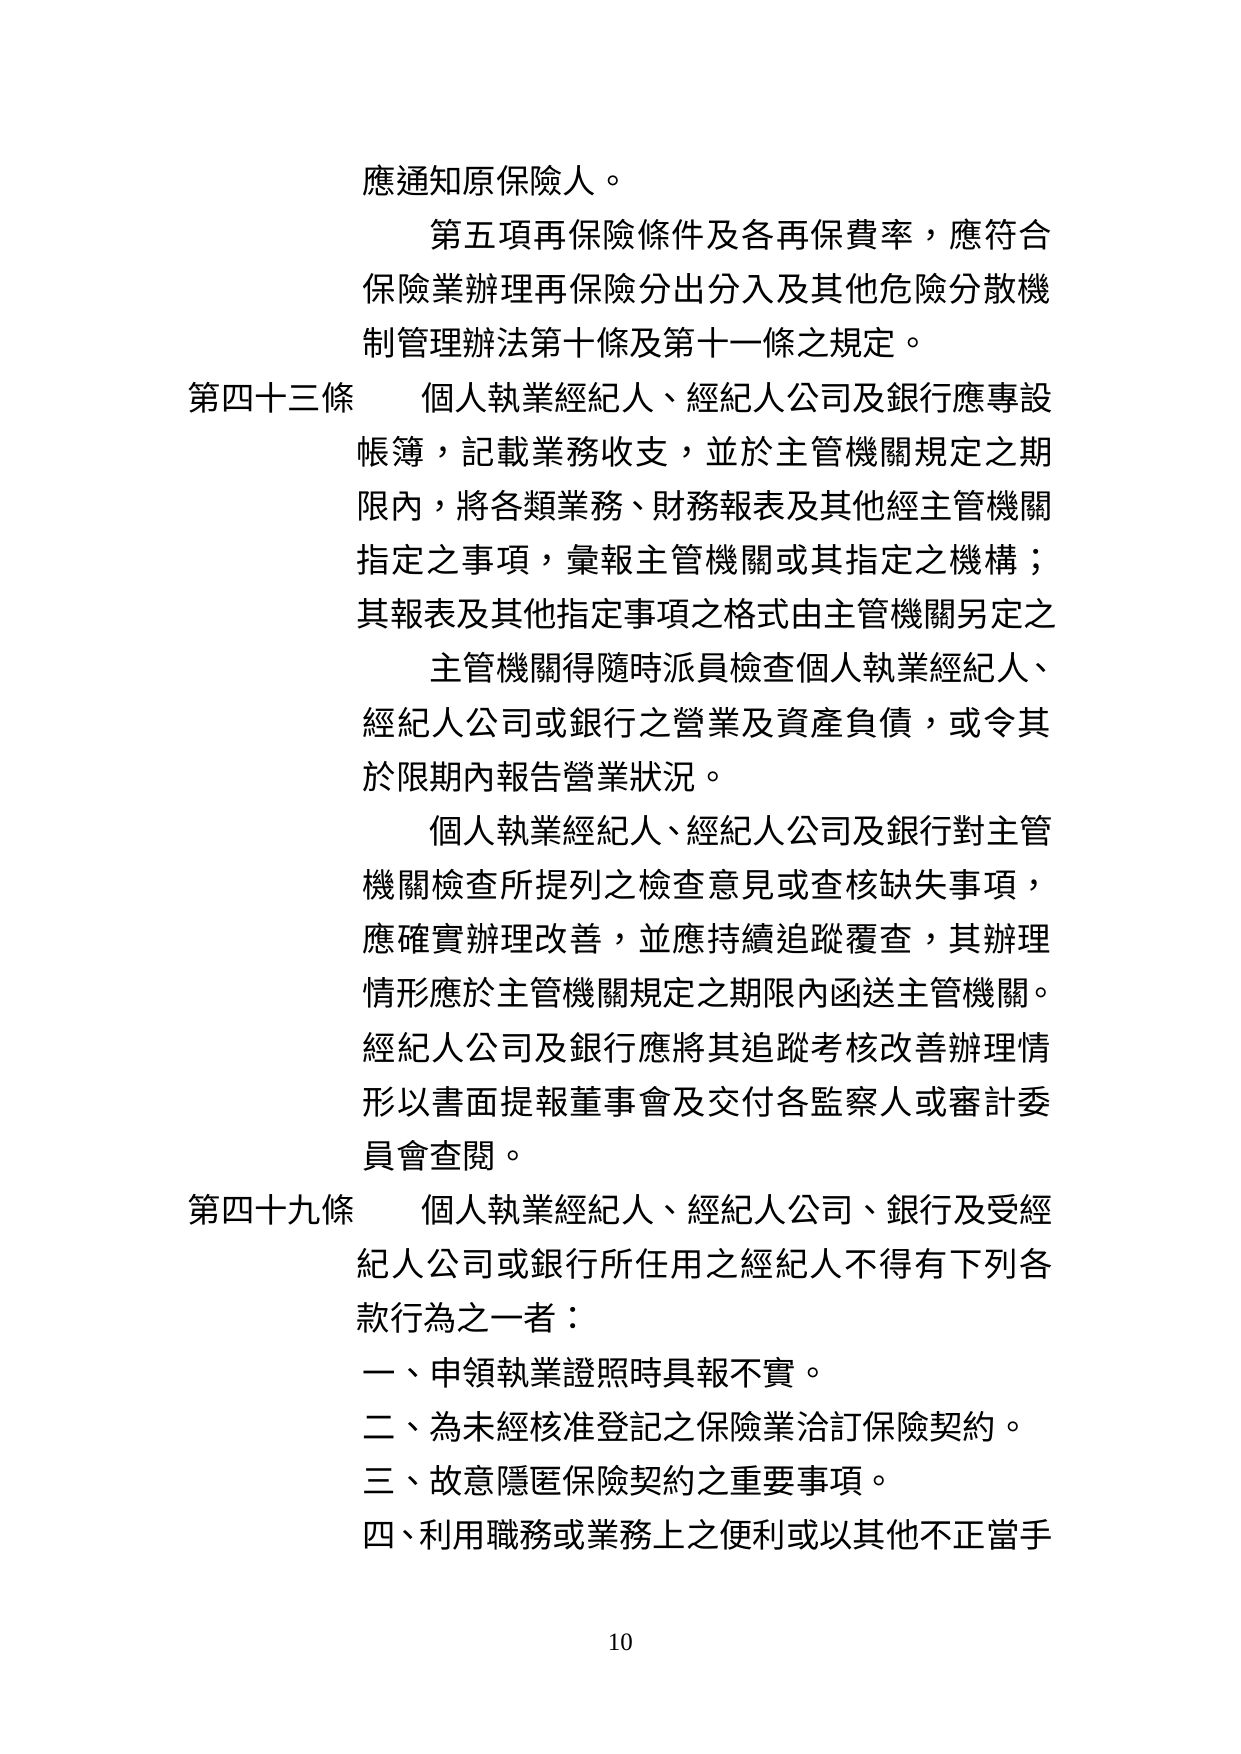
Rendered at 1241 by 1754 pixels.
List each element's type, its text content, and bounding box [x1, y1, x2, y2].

text 主管機關得隨時派員檢查個人執業經紀人、經紀人公司或銀行之營業及資產負債，或令其於限期內報告營業狀況。 [362, 637, 1053, 800]
text 一、申領執業證照時具報不實。 [362, 1342, 1053, 1396]
text 二、為未經核准登記之保險業洽訂保險契約。 [362, 1396, 1053, 1450]
text 四、利用職務或業務上之便利或以其他不正當手 [362, 1504, 1053, 1558]
text 第四十九條 個人執業經紀人、經紀人公司、銀行及受經紀人公司或銀行所任用之經紀人不得有下列各款行為之一者： [187, 1179, 1053, 1342]
text 個人執業經紀人、經紀人公司及銀行對主管機關檢查所提列之檢查意見或查核缺失事項，應確實辦理改善，並應持續追蹤覆查，其辦理情形應於主管機關規定之期限內函送主管機關。經紀人公司及銀行應將其追蹤考核改善辦理情形以書面提報董事會及交付各監察人或審計委員會查閱。 [362, 800, 1053, 1179]
text 第四十三條 個人執業經紀人、經紀人公司及銀行應專設帳簿，記載業務收支，並於主管機關規定之期限內，將各類業務、財務報表及其他經主管機關指定之事項，彙報主管機關或其指定之機構；其報表及其他指定事項之格式由主管機關另定之。 [187, 367, 1053, 637]
text 應通知原保險人。 [362, 150, 1053, 204]
text 三、故意隱匿保險契約之重要事項。 [362, 1450, 1053, 1504]
text 第五項再保險條件及各再保費率，應符合保險業辦理再保險分出分入及其他危險分散機制管理辦法第十條及第十一條之規定。 [362, 204, 1053, 367]
